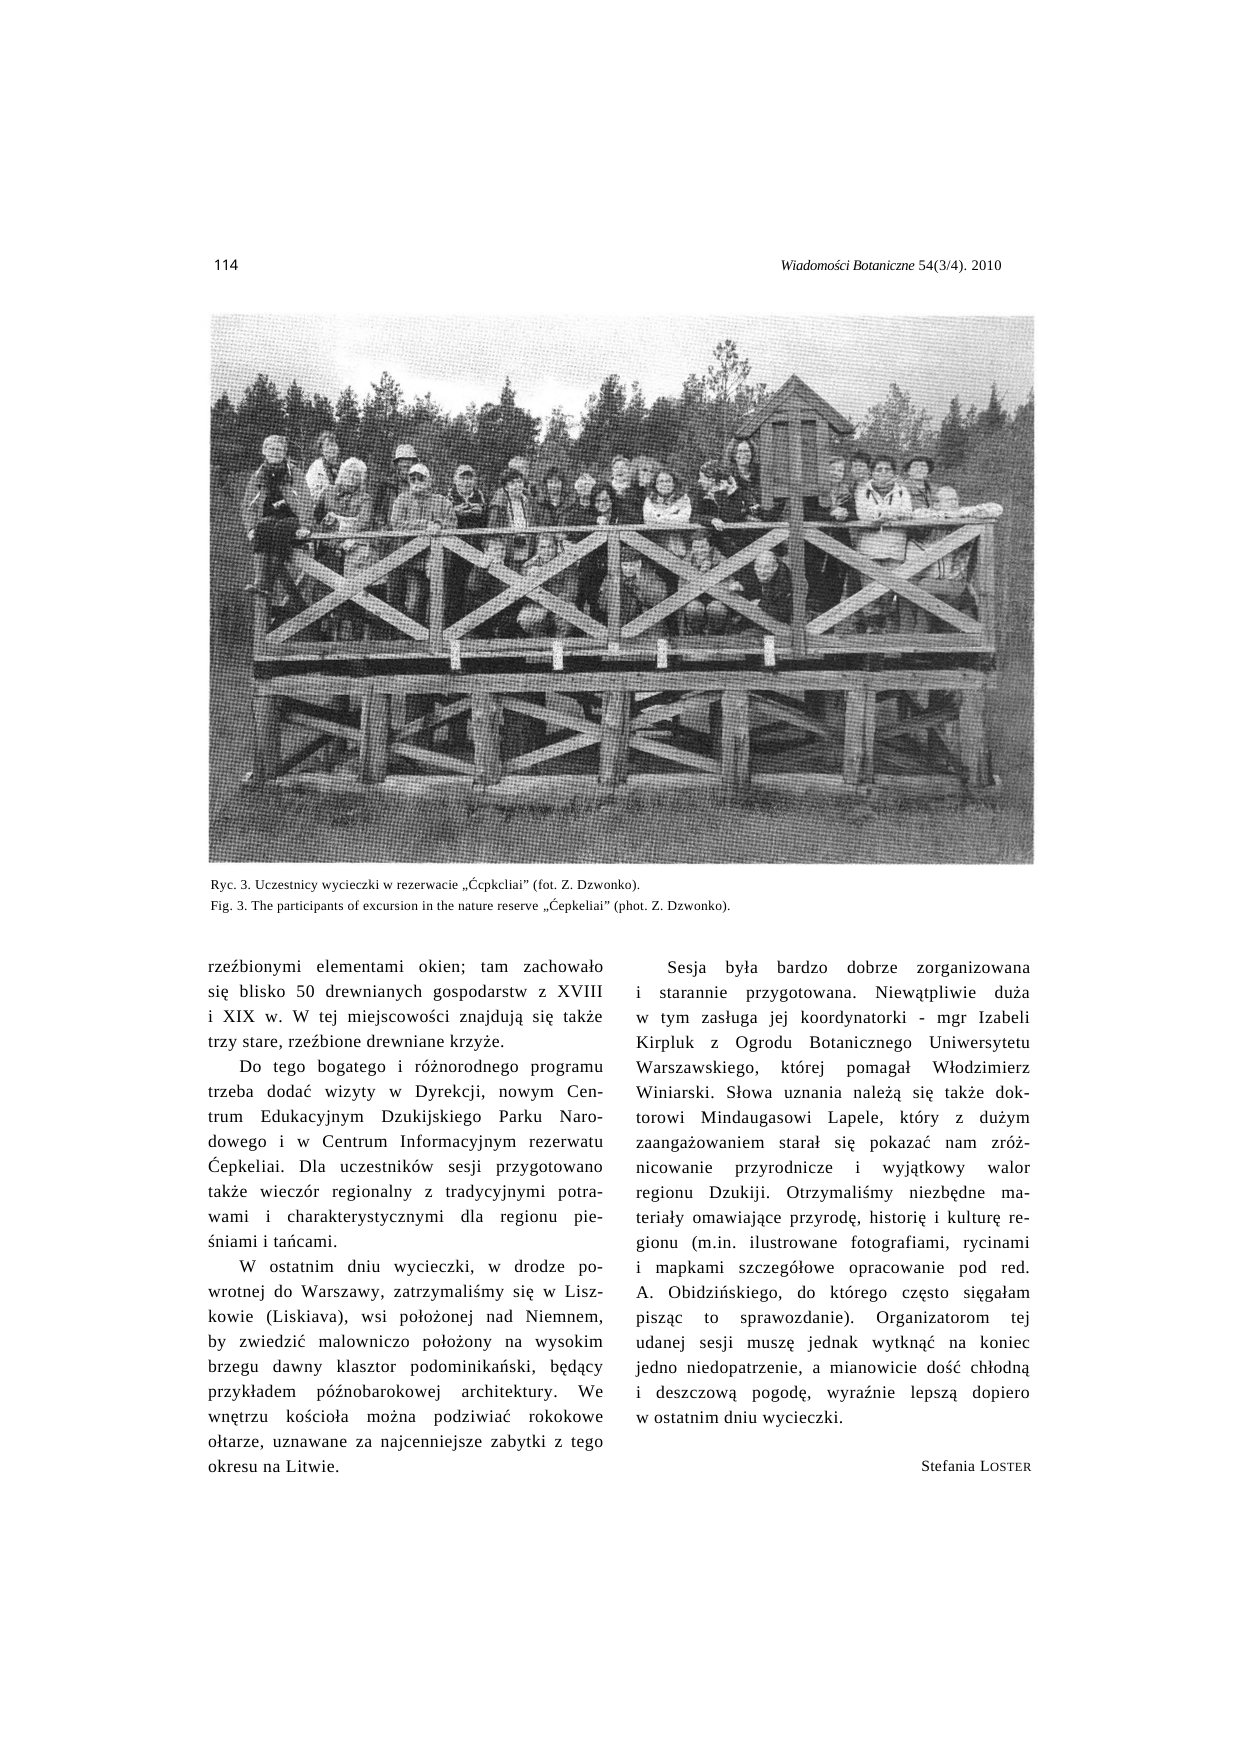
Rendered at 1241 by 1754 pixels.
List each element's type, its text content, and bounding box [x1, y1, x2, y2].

text Stefania Loster [632, 1459, 1031, 1474]
text Do tego bogatego i różnorodnego programu trzeba dodać wizyty w Dyrekcji, nowym Cen- trum Edukacyjnym Dzukijskiego Parku Naro- dowego i w Centrum Informacyjnym rezerwatu Ćepkeliai. Dla uczestników sesji przygotowano także wieczór regionalny z tradycyjnymi potra- wami i charakterystycznymi dla regionu pie- śniami i tańcami. [208, 1053, 604, 1253]
text 114 [214, 258, 238, 273]
text W ostatnim dniu wycieczki, w drodze po- wrotnej do Warszawy, zatrzymaliśmy się w Lisz- kowie (Liskiava), wsi położonej nad Niemnem, by zwiedzić malowniczo położony na wysokim brzegu dawny klasztor podominikański, będący przykładem późnobarokowej architektury. We wnętrzu kościoła można podziwiać rokokowe ołtarze, uznawane za najcenniejsze zabytki z tego okresu na Litwie. [208, 1253, 604, 1478]
text Fig. 3. The participants of excursion in the nature reserve „Ćepkeliai” (phot. Z. Dzwonko). [210, 899, 825, 913]
text Ryc. 3. Uczestnicy wycieczki w rezerwacie „Ćcpkcliai” (fot. Z. Dzwonko). [210, 878, 825, 892]
text Wiadomości Botaniczne 54(3/4). 2010 [780, 259, 1002, 273]
text rzeźbionymi elementami okien; tam zachowało się blisko 50 drewnianych gospodarstw z XVIII i XIX w. W tej miejscowości znajdują się także trzy stare, rzeźbione drewniane krzyże. [208, 953, 604, 1053]
text Sesja była bardzo dobrze zorganizowana i starannie przygotowana. Niewątpliwie duża w tym zasługa jej koordynatorki - mgr Izabeli Kirpluk z Ogrodu Botanicznego Uniwersytetu Warszawskiego, której pomagał Włodzimierz Winiarski. Słowa uznania należą się także dok- torowi Mindaugasowi Lapele, który z dużym zaangażowaniem starał się pokazać nam zróż- nicowanie przyrodnicze i wyjątkowy walor regionu Dzukiji. Otrzymaliśmy niezbędne ma- teriały omawiające przyrodę, historię i kulturę re- gionu (m.in. ilustrowane fotografiami, rycinami i mapkami szczegółowe opracowanie pod red. A. Obidzińskiego, do którego często sięgałam pisząc to sprawozdanie). Organizatorom tej udanej sesji muszę jednak wytknąć na koniec jedno niedopatrzenie, a mianowicie dość chłodną i deszczową pogodę, wyraźnie lepszą dopiero w ostatnim dniu wycieczki. [636, 954, 1031, 1429]
picture [202, 312, 1039, 866]
